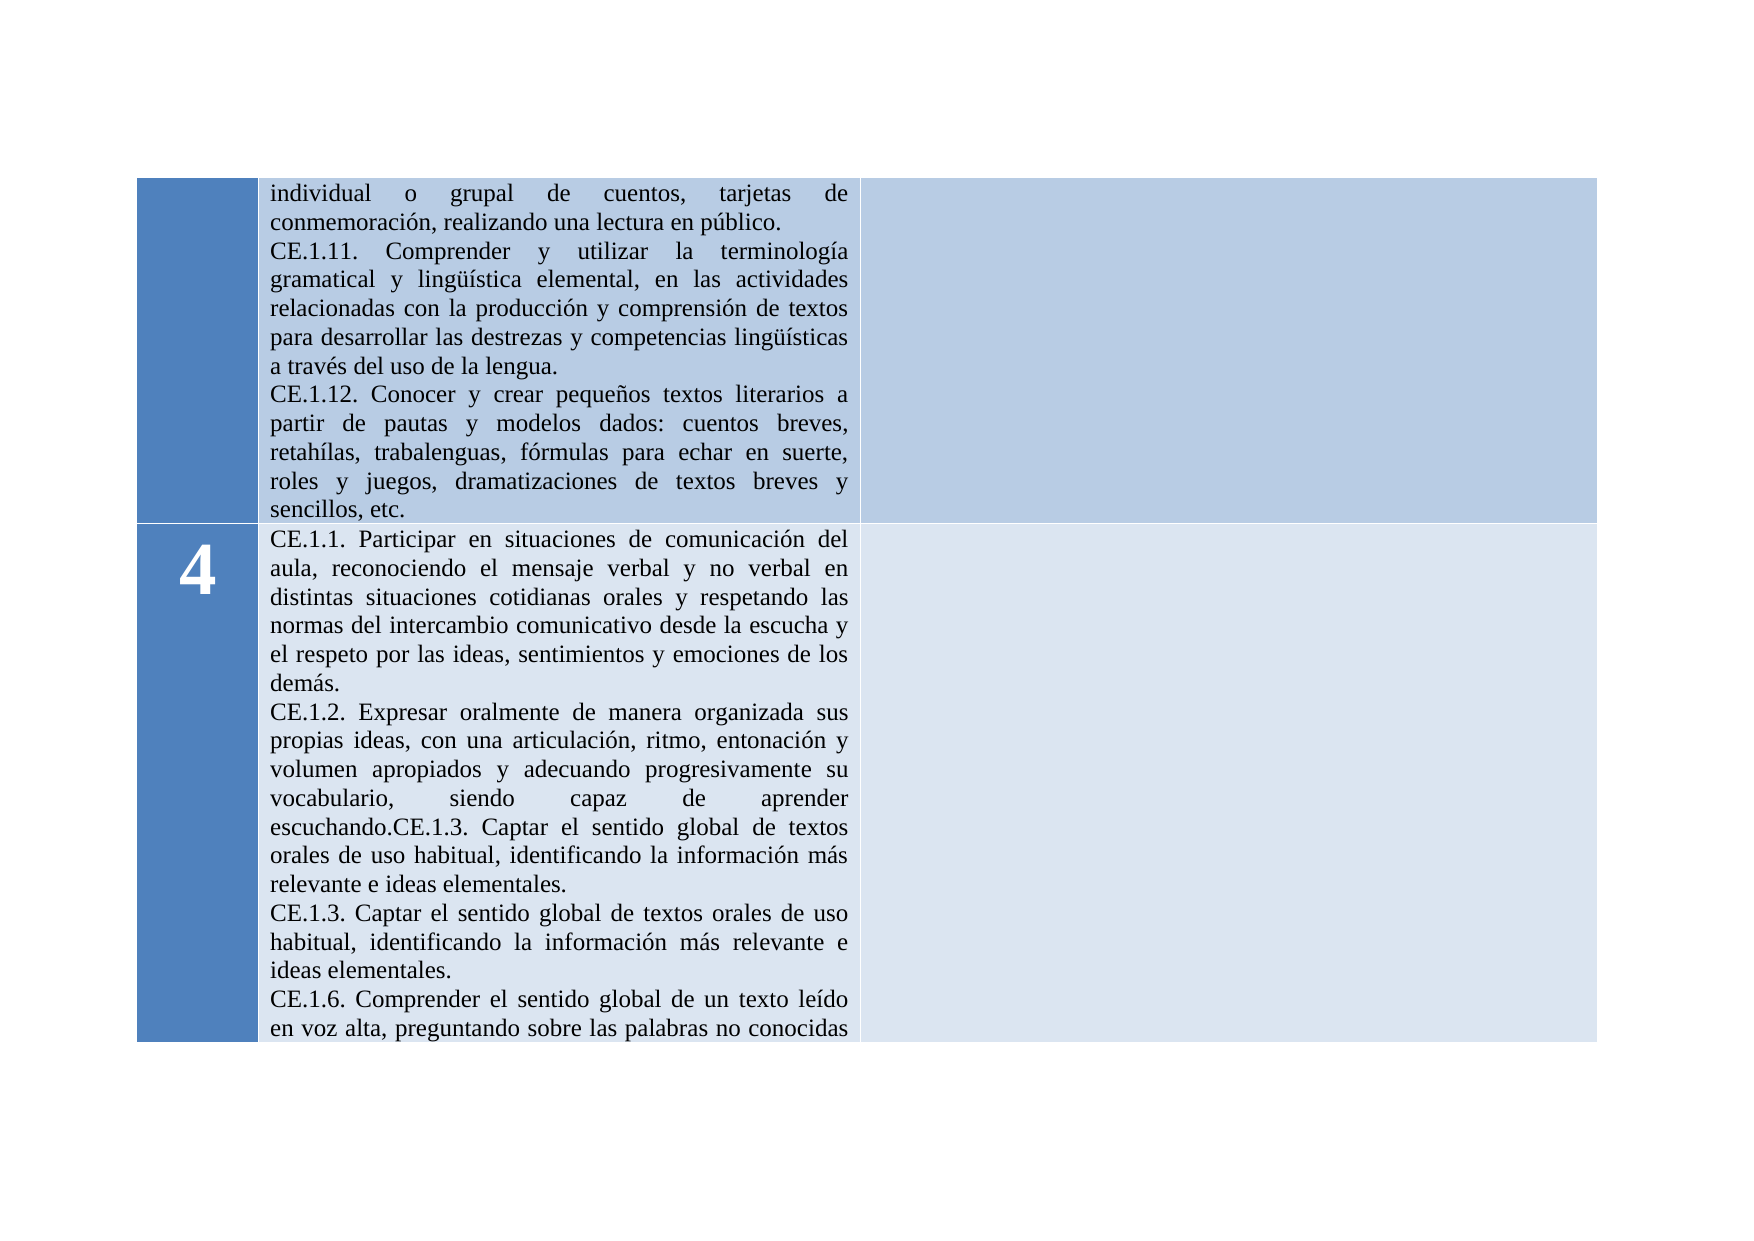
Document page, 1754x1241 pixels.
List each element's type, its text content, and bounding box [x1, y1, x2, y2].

table_cell [137, 178, 258, 523]
table_cell [861, 178, 1597, 523]
table_cell [861, 524, 1597, 1042]
table_cell CE.1.1. Participar en situaciones de comunicación del aula, reconociendo el mensaje verbal y no verbal en distintas situaciones cotidianas orales y respetando las normas del intercambio comunicativo desde la escucha y el respeto por las ideas, sentimientos y emociones de los demás. CE.1.2. Expresar oralmente de manera organizada sus propias ideas, con una articulación, ritmo, entonación y volumen apropiados y adecuando progresivamente su vocabulario, siendo capaz de aprender escuchando.CE.1.3. Captar el sentido global de textos orales de uso habitual, identificando la información más relevante e ideas elementales. CE.1.3. Captar el sentido global de textos orales de uso habitual, identificando la información más relevante e ideas elementales. CE.1.6. Comprender el sentido global de un texto leído en voz alta, preguntando sobre las palabras no conocidas [259, 524, 860, 1042]
table_cell 4 [137, 524, 258, 1042]
table_cell individual o grupal de cuentos, tarjetas de conmemoración, realizando una lectura en público. CE.1.11. Comprender y utilizar la terminología gramatical y lingüística elemental, en las actividades relacionadas con la producción y comprensión de textos para desarrollar las destrezas y competencias lingüísticas a través del uso de la lengua. CE.1.12. Conocer y crear pequeños textos literarios a partir de pautas y modelos dados: cuentos breves, retahílas, trabalenguas, fórmulas para echar en suerte, roles y juegos, dramatizaciones de textos breves y sencillos, etc. [259, 178, 860, 523]
